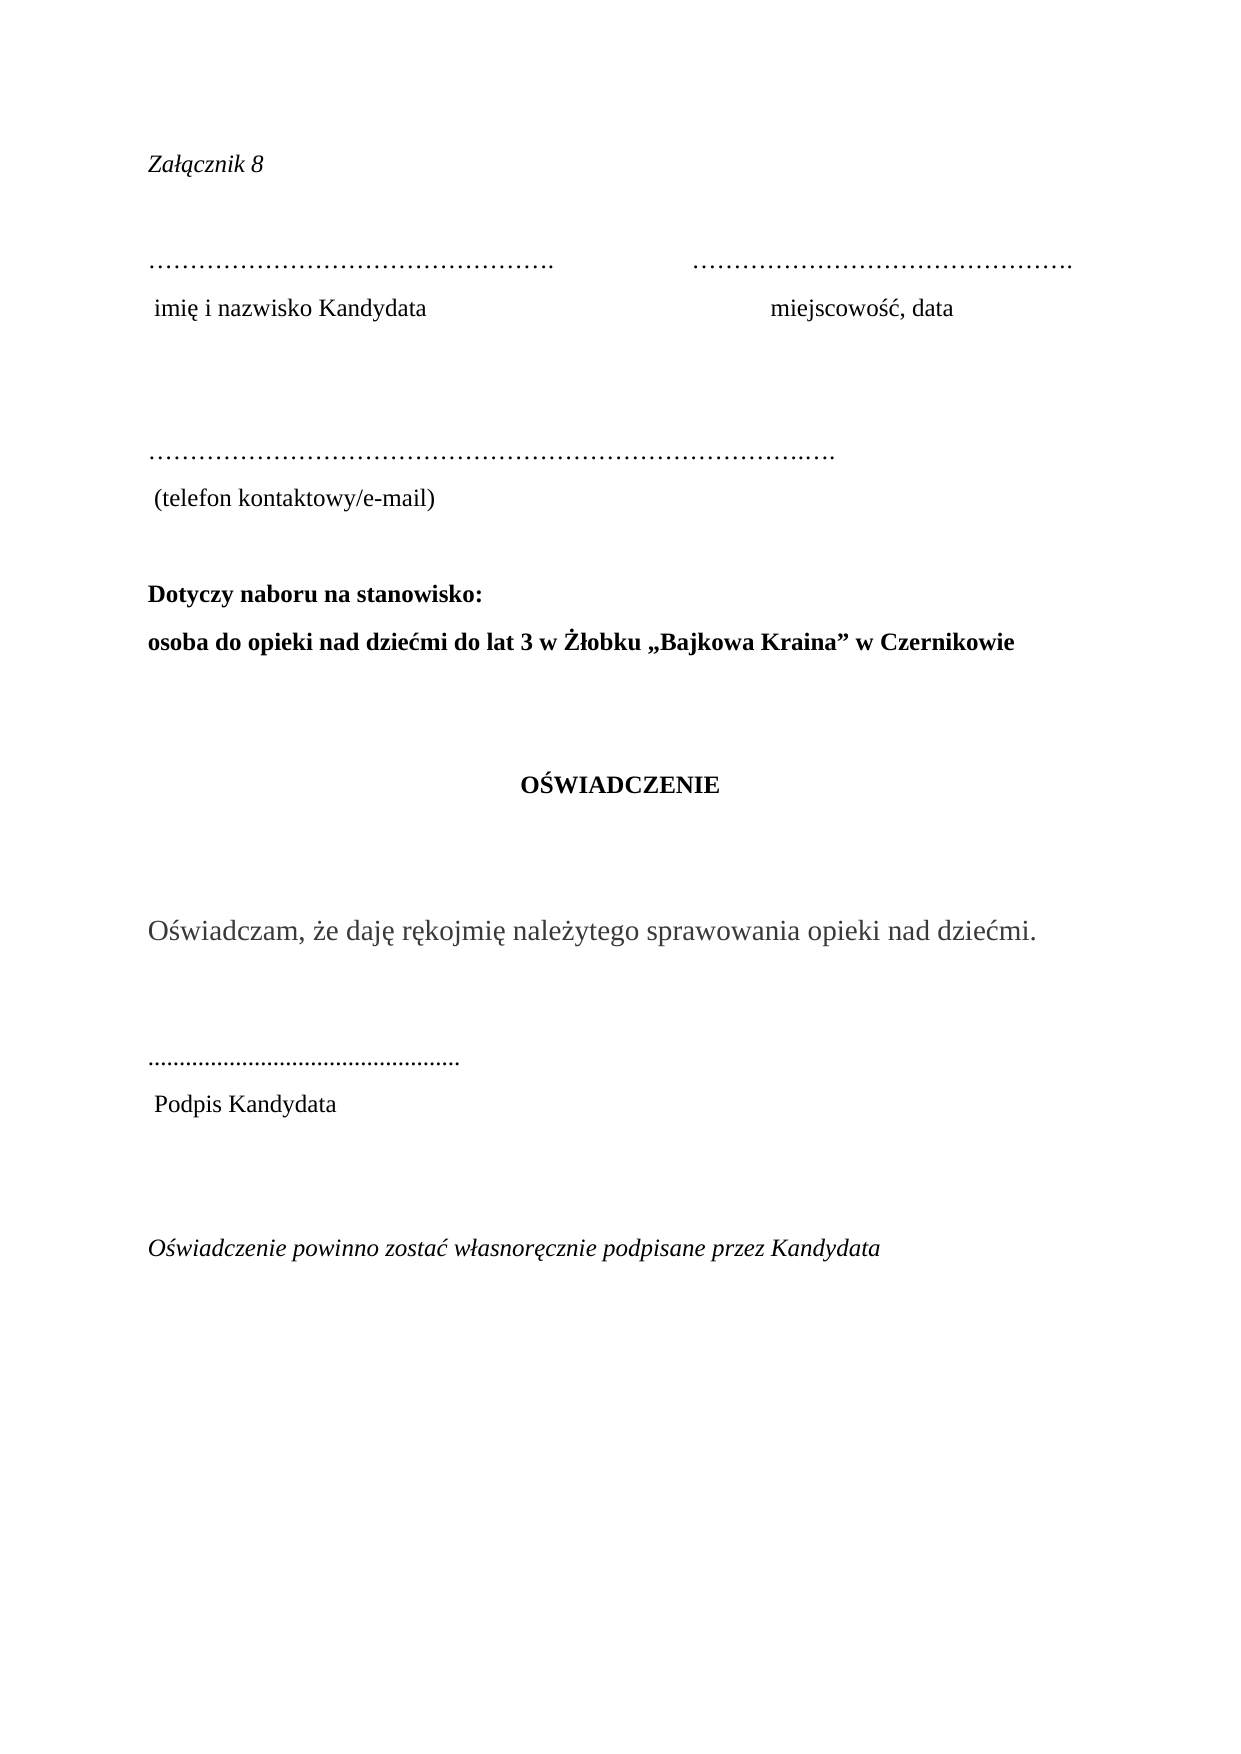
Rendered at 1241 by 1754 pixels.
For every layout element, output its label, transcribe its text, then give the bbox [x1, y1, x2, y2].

text (telefon kontaktowy/e-mail) [148, 483, 1093, 512]
text Podpis Kandydata [148, 1089, 1093, 1118]
text Załącznik 8 [148, 149, 1093, 178]
text Dotyczy naboru na stanowisko: [148, 579, 1093, 608]
text …………………………………………. ………………………………………. [148, 245, 1093, 274]
text …………………………………………………………………….…. [148, 436, 1093, 464]
text imię i nazwisko Kandydata miejscowość, data [148, 293, 1093, 321]
text Oświadczam, że daję rękojmię należytego sprawowania opieki nad dziećmi. [148, 913, 1093, 946]
text osoba do opieki nad dziećmi do lat 3 w Żłobku „Bajkowa Kraina” w Czernikowie [148, 627, 1093, 655]
text Oświadczenie powinno zostać własnoręcznie podpisane przez Kandydata [148, 1233, 1093, 1261]
text .................................................. [148, 1042, 1093, 1071]
text OŚWIADCZENIE [148, 770, 1093, 798]
